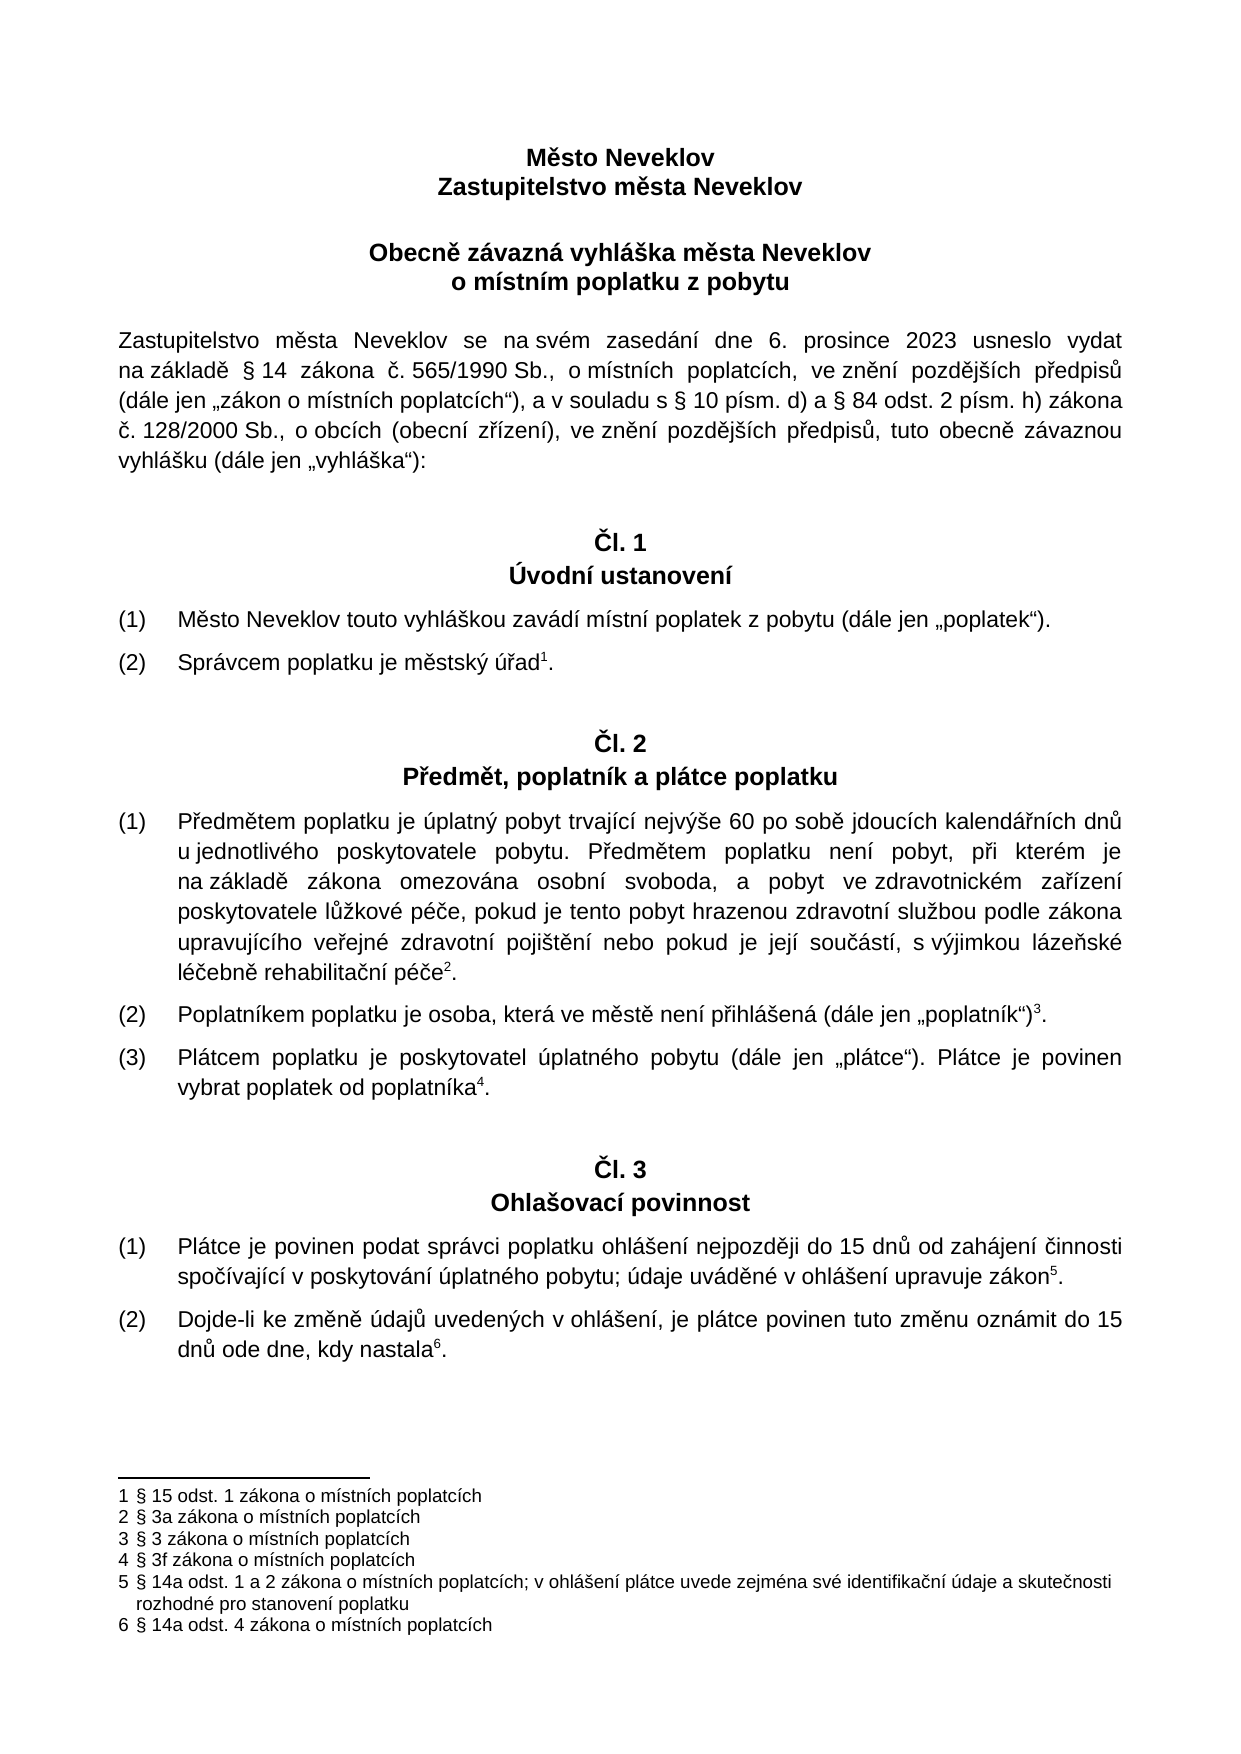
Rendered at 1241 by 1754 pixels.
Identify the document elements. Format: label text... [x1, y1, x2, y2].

list § 3 zákona o místních poplatcích [118, 1528, 1122, 1549]
subtitle Čl. 3 Ohlašovací povinnost [118, 1154, 1122, 1216]
list Plátce je povinen podat správci poplatku ohlášení nejpozději do 15 dnů od zahájení činnosti spočívající v poskytování úplatného pobytu; údaje uváděné v ohlášení upravuje zákon. [118, 1233, 1122, 1290]
subtitle Čl. 1 Úvodní ustanovení [118, 528, 1122, 589]
text Zastupitelstvo města Neveklov se na svém zasedání dne 6. prosince 2023 usneslo vydat na základě § 14 zákona č. 565/1990 Sb., o místních poplatcích, ve znění pozdějších předpisů (dále jen „zákon o místních poplatcích“), a v souladu s § 10 písm. d) a § 84 odst. 2 písm. h) zákona č. 128/2000 Sb., o obcích (obecní zřízení), ve znění pozdějších předpisů, tuto obecně závaznou vyhlášku (dále jen „vyhláška“): [118, 327, 1122, 474]
list § 14a odst. 4 zákona o místních poplatcích [118, 1614, 1122, 1635]
list Správcem poplatku je městský úřad. [118, 649, 1122, 675]
list Plátcem poplatku je poskytovatel úplatného pobytu (dále jen „plátce“). Plátce je povinen vybrat poplatek od poplatníka. [118, 1044, 1122, 1101]
list § 15 odst. 1 zákona o místních poplatcích [118, 1484, 1122, 1506]
list Město Neveklov touto vyhláškou zavádí místní poplatek z pobytu (dále jen „poplatek“). [118, 606, 1122, 633]
list Poplatníkem poplatku je osoba, která ve městě není přihlášená (dále jen „poplatník“). [118, 1001, 1122, 1028]
list § 3f zákona o místních poplatcích [118, 1549, 1122, 1571]
subtitle Obecně závazná vyhláška města Neveklov o místním poplatku z pobytu [118, 238, 1122, 295]
subtitle Čl. 2 Předmět, poplatník a plátce poplatku [118, 729, 1122, 791]
list Dojde-li ke změně údajů uvedených v ohlášení, je plátce povinen tuto změnu oznámit do 15 dnů ode dne, kdy nastala. [118, 1306, 1122, 1363]
list § 3a zákona o místních poplatcích [118, 1506, 1122, 1528]
list § 14a odst. 1 a 2 zákona o místních poplatcích; v ohlášení plátce uvede zejména své identifikační údaje a skutečnosti rozhodné pro stanovení poplatku [118, 1571, 1122, 1614]
list Předmětem poplatku je úplatný pobyt trvající nejvýše 60 po sobě jdoucích kalendářních dnů u jednotlivého poskytovatele pobytu. Předmětem poplatku není pobyt, při kterém je na základě zákona omezována osobní svoboda, a pobyt ve zdravotnickém zařízení poskytovatele lůžkové péče, pokud je tento pobyt hrazenou zdravotní službou podle zákona upravujícího veřejné zdravotní pojištění nebo pokud je její součástí, s výjimkou lázeňské léčebně rehabilitační péče. [118, 808, 1122, 985]
title Město Neveklov Zastupitelstvo města Neveklov [118, 143, 1122, 201]
